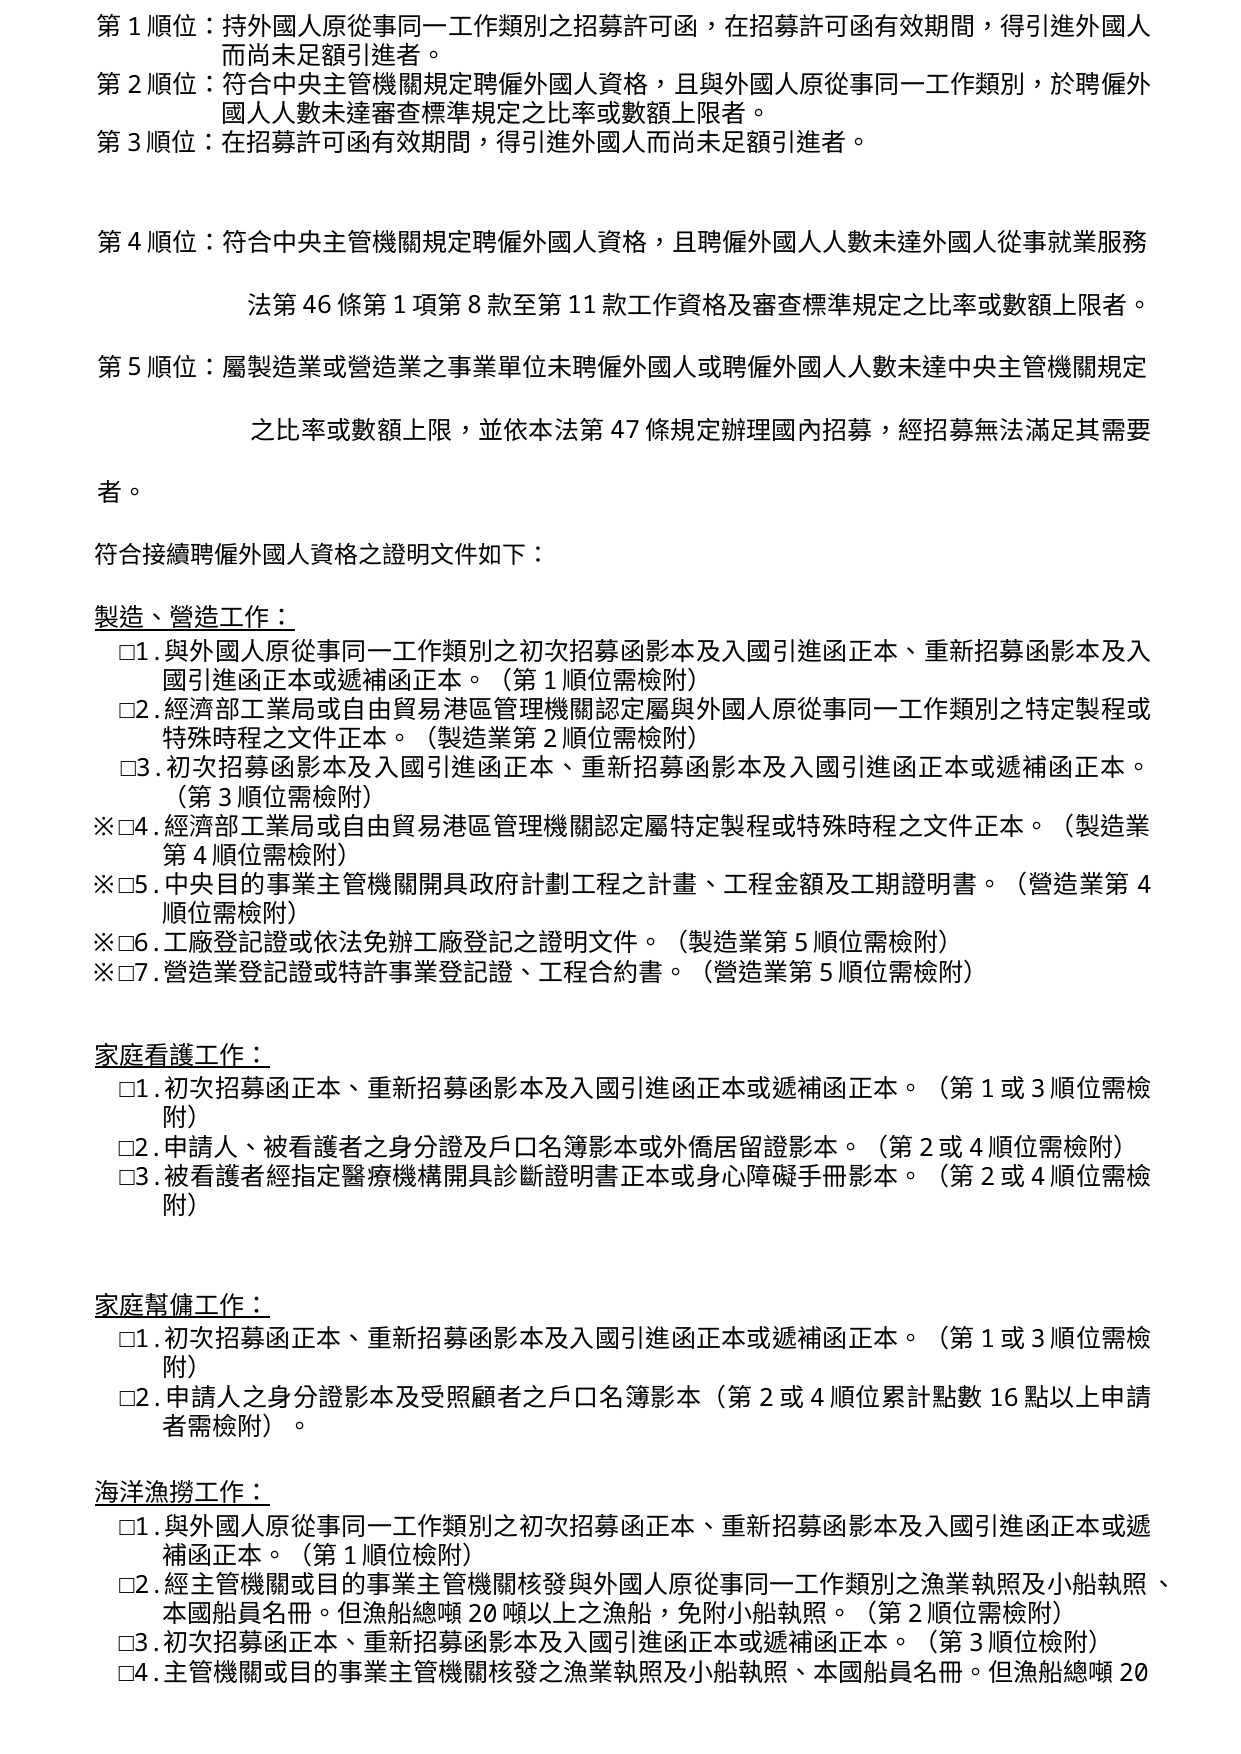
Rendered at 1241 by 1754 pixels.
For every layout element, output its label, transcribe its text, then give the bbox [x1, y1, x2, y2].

text □2.申請人、被看護者之身分證及戶口名簿影本或外僑居留證影本。（第2或4順位需檢附） [89, 1133, 1152, 1162]
text □2.申請人之身分證影本及受照顧者之戶口名簿影本（第2或4順位累計點數16點以上申請者需檢附）。 [89, 1383, 1152, 1441]
text 第3順位：在招募許可函有效期間，得引進外國人而尚未足額引進者。 [95, 128, 1152, 158]
text 第1順位：持外國人原從事同一工作類別之招募許可函，在招募許可函有效期間，得引進外國人而尚未足額引進者。 [97, 12, 1152, 70]
text ※□7.營造業登記證或特許事業登記證、工程合約書。（營造業第5順位需檢附） [89, 958, 1152, 987]
text ※□4.經濟部工業局或自由貿易港區管理機關認定屬特定製程或特殊時程之文件正本。（製造業第4順位需檢附） [89, 812, 1152, 870]
text □4.主管機關或目的事業主管機關核發之漁業執照及小船執照、本國船員名冊。但漁船總噸20 [89, 1658, 1152, 1687]
text □1.初次招募函正本、重新招募函影本及入國引進函正本或遞補函正本。（第1或3順位需檢附） [89, 1324, 1152, 1383]
text 符合接續聘僱外國人資格之證明文件如下： [94, 512, 1146, 574]
text ※□5.中央目的事業主管機關開具政府計劃工程之計畫、工程金額及工期證明書。（營造業第4順位需檢附） [89, 870, 1152, 928]
text ※□6.工廠登記證或依法免辦工廠登記之證明文件。（製造業第5順位需檢附） [89, 928, 1152, 958]
text 第2順位：符合中央主管機關規定聘僱外國人資格，且與外國人原從事同一工作類別，於聘僱外國人人數未達審查標準規定之比率或數額上限者。 [97, 70, 1152, 128]
text □1.與外國人原從事同一工作類別之初次招募函影本及入國引進函正本、重新招募函影本及入國引進函正本或遞補函正本。（第1順位需檢附） [89, 637, 1152, 695]
text 第5順位：屬製造業或營造業之事業單位未聘僱外國人或聘僱外國人人數未達中央主管機關規定 [97, 324, 1152, 387]
text 家庭幫傭工作： [94, 1262, 1146, 1324]
text 製造、營造工作： [94, 574, 1146, 637]
text □1.與外國人原從事同一工作類別之初次招募函正本、重新招募函影本及入國引進函正本或遞補函正本。（第1順位檢附） [89, 1512, 1152, 1570]
text □3.初次招募函影本及入國引進函正本、重新招募函影本及入國引進函正本或遞補函正本。（第3順位需檢附） [89, 753, 1152, 812]
text 之比率或數額上限，並依本法第47條規定辦理國內招募，經招募無法滿足其需要者。 [97, 387, 1152, 512]
text 法第46條第1項第8款至第11款工作資格及審查標準規定之比率或數額上限者。 [97, 262, 1152, 324]
text 第4順位：符合中央主管機關規定聘僱外國人資格，且聘僱外國人人數未達外國人從事就業服務 [97, 199, 1152, 262]
text 海洋漁撈工作： [94, 1449, 1146, 1512]
text 家庭看護工作： [94, 1012, 1146, 1074]
text □2.經濟部工業局或自由貿易港區管理機關認定屬與外國人原從事同一工作類別之特定製程或特殊時程之文件正本。（製造業第2順位需檢附） [89, 695, 1152, 753]
text □3.初次招募函正本、重新招募函影本及入國引進函正本或遞補函正本。（第3順位檢附） [89, 1628, 1152, 1658]
text □3.被看護者經指定醫療機構開具診斷證明書正本或身心障礙手冊影本。（第2或4順位需檢附） [89, 1162, 1152, 1220]
text □1.初次招募函正本、重新招募函影本及入國引進函正本或遞補函正本。（第1或3順位需檢附） [89, 1074, 1152, 1133]
text □2.經主管機關或目的事業主管機關核發與外國人原從事同一工作類別之漁業執照及小船執照、本國船員名冊。但漁船總噸20噸以上之漁船，免附小船執照。（第2順位需檢附） [89, 1570, 1152, 1628]
